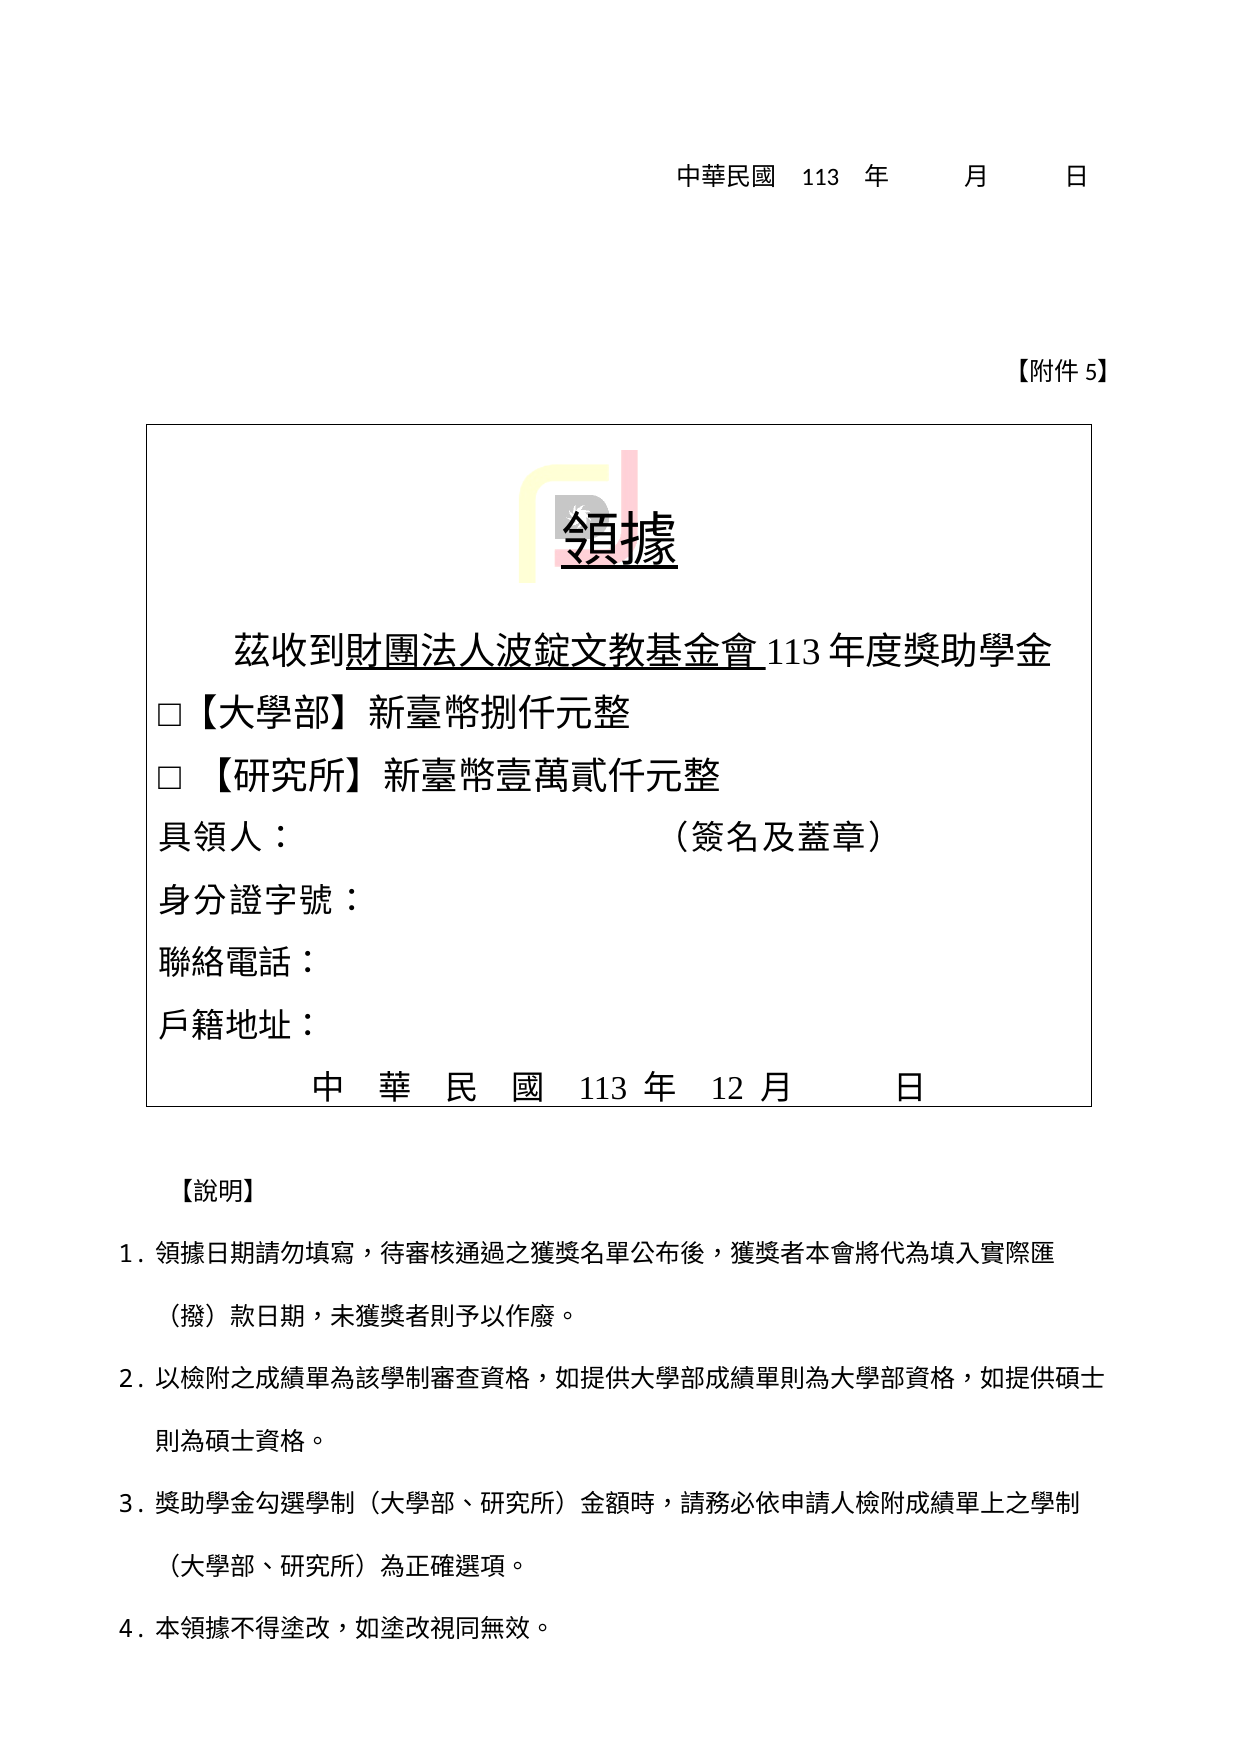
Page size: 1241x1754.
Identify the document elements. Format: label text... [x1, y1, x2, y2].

text 【附件5】 [118, 351, 1122, 388]
list 獎助學金勾選學制（大學部、研究所）金額時，請務必依申請人檢附成績單上之學制（大學部、研究所）為正確選項。 [118, 1460, 1122, 1585]
table_header 領據 茲收到財團法人波錠文教基金會113年度獎助學金 □【大學部】新臺幣捌仟元整 【研究所】新臺幣壹萬貳仟元整 具領人： （簽名及蓋章） 身分證字號： 聯絡電話： 戶籍地址： 中 華 民 國 113 年 12 月 日 [147, 425, 1091, 1106]
list 以檢附之成績單為該學制審查資格，如提供大學部成績單則為大學部資格，如提供碩士則為碩士資格。 [118, 1335, 1122, 1460]
list 本領據不得塗改，如塗改視同無效。 [118, 1585, 1122, 1648]
list 領據日期請勿填寫，待審核通過之獲獎名單公布後，獲獎者本會將代為填入實際匯（撥）款日期，未獲獎者則予以作廢。 [118, 1210, 1122, 1335]
text 【說明】 [168, 1148, 1122, 1210]
text 中華民國 113 年 月 日 [118, 157, 1122, 193]
